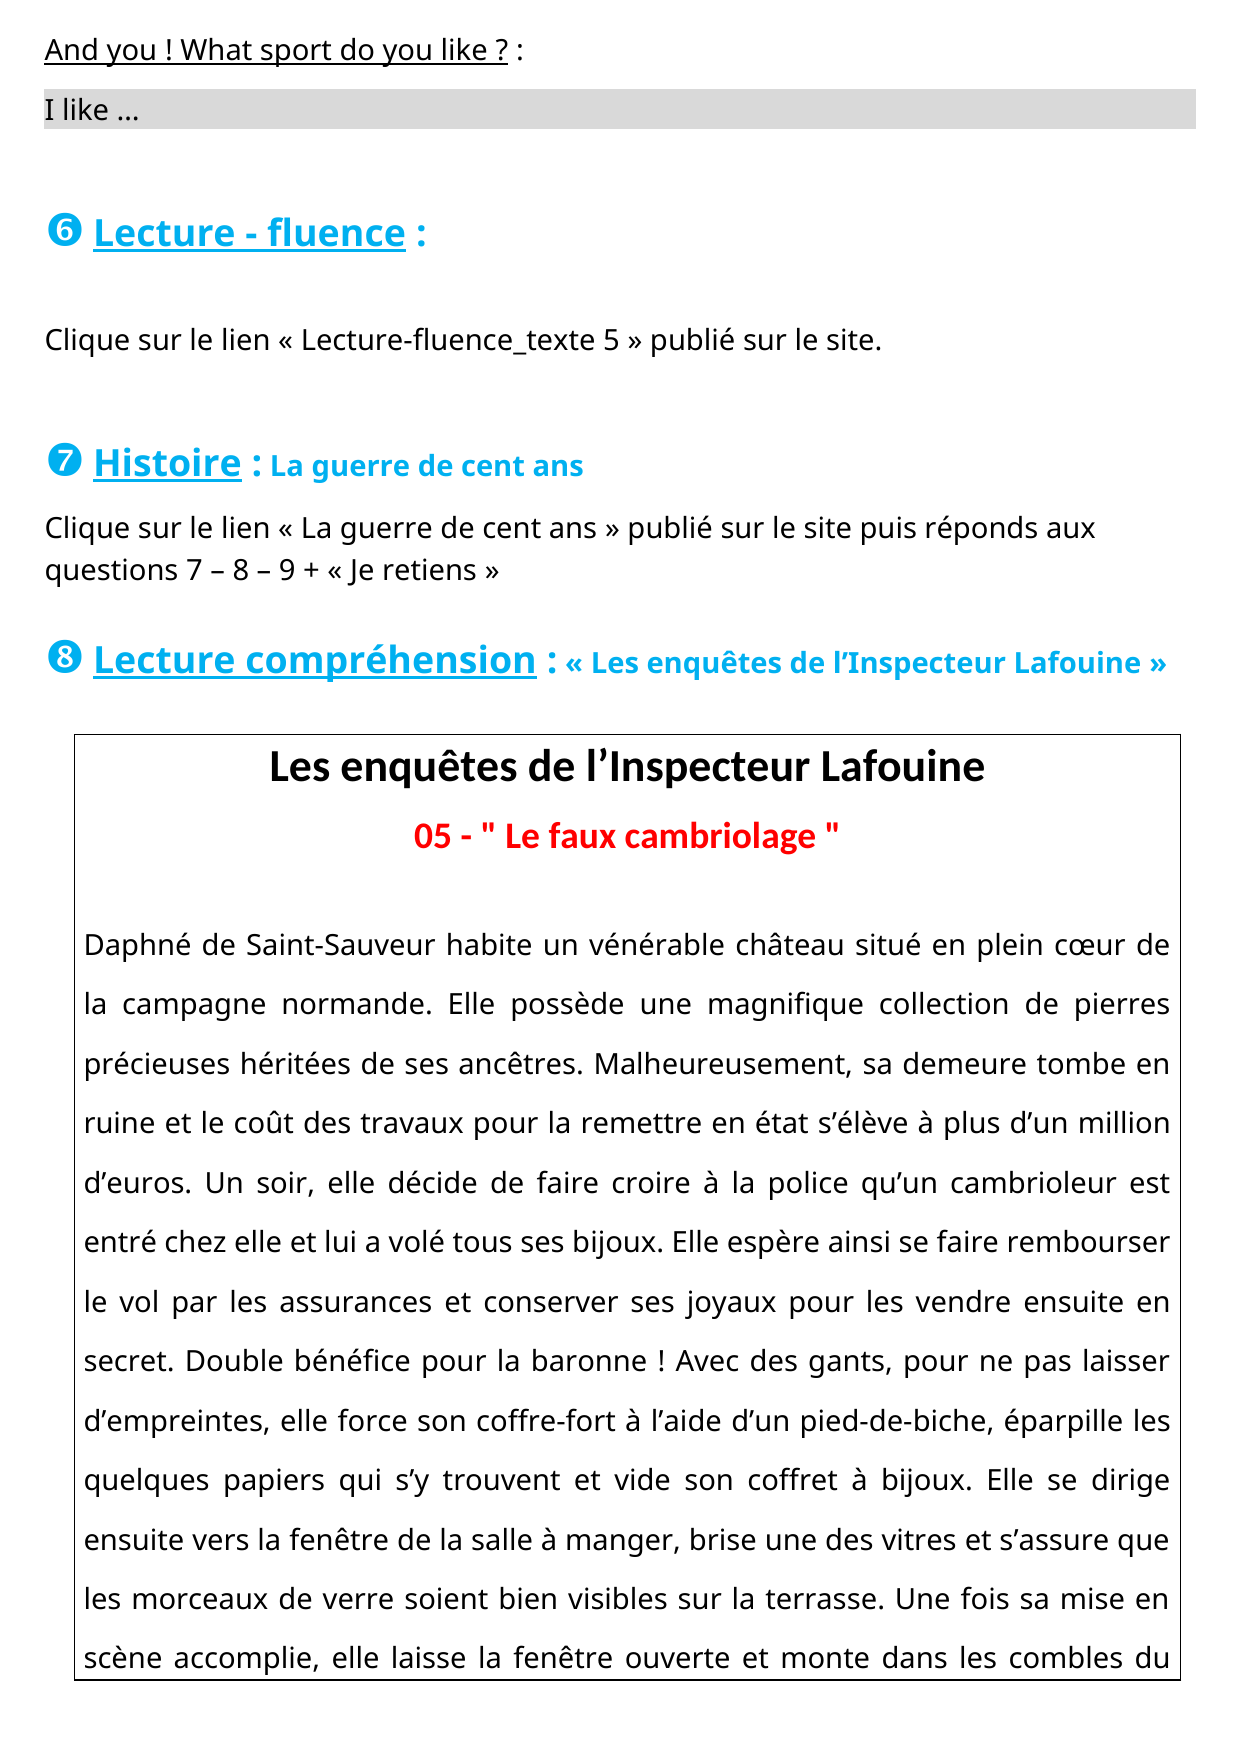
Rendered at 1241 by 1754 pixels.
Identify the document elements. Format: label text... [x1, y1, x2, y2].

text  Histoire : La guerre de cent ans [44, 436, 1196, 487]
text  Lecture - fluence : [44, 206, 1196, 257]
text And you ! What sport do you like ? : [44, 29, 1196, 69]
text  Lecture compréhension : « Les enquêtes de l’Inspecteur Lafouine » [44, 633, 1196, 684]
text Daphné de Saint-Sauveur habite un vénérable château situé en plein cœur de la campagne normande. Elle possède une magnifique collection de pierres précieuses héritées de ses ancêtres. Malheureusement, sa demeure tombe en ruine et le coût des travaux pour la remettre en état s’élève à plus d’un million d’euros. Un soir, elle décide de faire croire à la police qu’un cambrioleur est entré chez elle et lui a volé tous ses bijoux. Elle espère ainsi se faire rembourser le vol par les assurances et conserver ses joyaux pour les vendre ensuite en secret. Double bénéfice pour la baronne ! Avec des gants, pour ne pas laisser d’empreintes, elle force son coffre-fort à l’aide d’un pied-de-biche, éparpille les quelques papiers qui s’y trouvent et vide son coffret à bijoux. Elle se dirige ensuite vers la fenêtre de la salle à manger, brise une des vitres et s’assure que les morceaux de verre soient bien visibles sur la terrasse. Une fois sa mise en scène accomplie, elle laisse la fenêtre ouverte et monte dans les combles du [75, 921, 1180, 1679]
text Clique sur le lien « La guerre de cent ans » publié sur le site puis réponds aux questions 7 – 8 – 9 + « Je retiens » [44, 507, 1196, 589]
text I like … [44, 89, 1196, 129]
text Clique sur le lien « Lecture-fluence_texte 5 » publié sur le site. [44, 319, 1196, 359]
text Les enquêtes de l’Inspecteur Lafouine [75, 735, 1180, 792]
text 05 - " Le faux cambriolage " [75, 809, 1180, 858]
